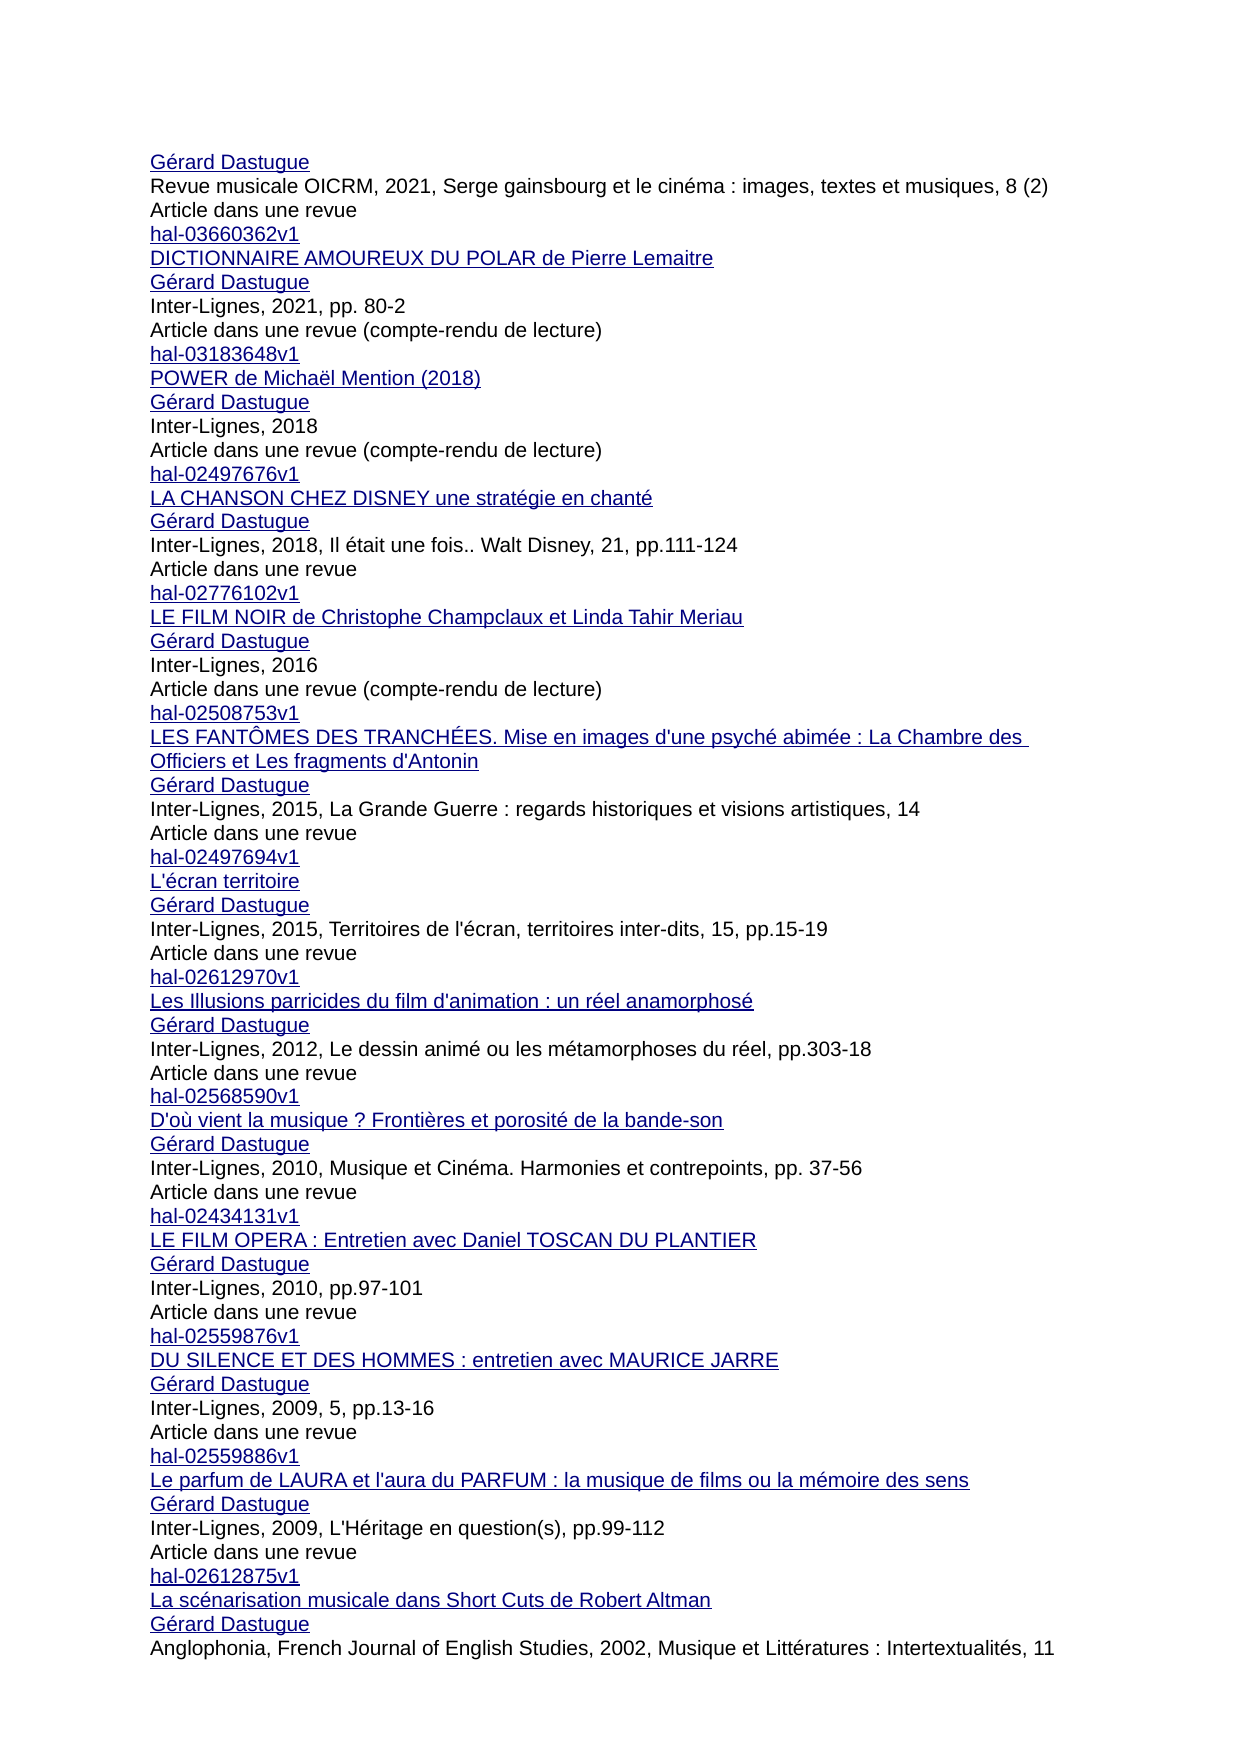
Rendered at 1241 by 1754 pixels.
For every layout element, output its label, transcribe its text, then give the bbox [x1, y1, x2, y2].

table_cell LE FILM OPERA : Entretien avec Daniel TOSCAN DU PLANTIER Gérard Dastugue Inter-Lignes, 2010, pp.97-101 Article dans une revue hal-02559876v1 [150, 1228, 1090, 1348]
table_cell LES FANTÔMES DES TRANCHÉES. Mise en images d'une psyché abimée : La Chambre des Officiers et Les fragments d'Antonin Gérard Dastugue Inter-Lignes, 2015, La Grande Guerre : regards historiques et visions artistiques, 14 Article dans une revue hal-02497694v1 [150, 725, 1090, 869]
table_cell L'écran territoire Gérard Dastugue Inter-Lignes, 2015, Territoires de l'écran, territoires inter-dits, 15, pp.15-19 Article dans une revue hal-02612970v1 [150, 869, 1090, 988]
table_cell La scénarisation musicale dans Short Cuts de Robert Altman Gérard Dastugue Anglophonia, French Journal of English Studies, 2002, Musique et Littératures : Intertextualités, 11 [150, 1588, 1090, 1659]
table_cell LE FILM NOIR de Christophe Champclaux et Linda Tahir Meriau Gérard Dastugue Inter-Lignes, 2016 Article dans une revue (compte-rendu de lecture) hal-02508753v1 [150, 605, 1090, 725]
table_cell Gérard Dastugue Revue musicale OICRM, 2021, Serge gainsbourg et le cinéma : images, textes et musiques, 8 (2) Article dans une revue hal-03660362v1 [150, 150, 1090, 246]
table_cell DU SILENCE ET DES HOMMES : entretien avec MAURICE JARRE Gérard Dastugue Inter-Lignes, 2009, 5, pp.13-16 Article dans une revue hal-02559886v1 [150, 1348, 1090, 1468]
table_cell DICTIONNAIRE AMOUREUX DU POLAR de Pierre Lemaitre Gérard Dastugue Inter-Lignes, 2021, pp. 80-2 Article dans une revue (compte-rendu de lecture) hal-03183648v1 [150, 246, 1090, 366]
table_cell LA CHANSON CHEZ DISNEY une stratégie en chanté Gérard Dastugue Inter-Lignes, 2018, Il était une fois.. Walt Disney, 21, pp.111-124 Article dans une revue hal-02776102v1 [150, 485, 1090, 605]
table_cell POWER de Michaël Mention (2018) Gérard Dastugue Inter-Lignes, 2018 Article dans une revue (compte-rendu de lecture) hal-02497676v1 [150, 366, 1090, 485]
table_cell Les Illusions parricides du film d'animation : un réel anamorphosé Gérard Dastugue Inter-Lignes, 2012, Le dessin animé ou les métamorphoses du réel, pp.303-18 Article dans une revue hal-02568590v1 [150, 989, 1090, 1108]
table_cell D'où vient la musique ? Frontières et porosité de la bande-son Gérard Dastugue Inter-Lignes, 2010, Musique et Cinéma. Harmonies et contrepoints, pp. 37-56 Article dans une revue hal-02434131v1 [150, 1108, 1090, 1228]
table_cell Le parfum de LAURA et l'aura du PARFUM : la musique de films ou la mémoire des sens Gérard Dastugue Inter-Lignes, 2009, L'Héritage en question(s), pp.99-112 Article dans une revue hal-02612875v1 [150, 1468, 1090, 1587]
